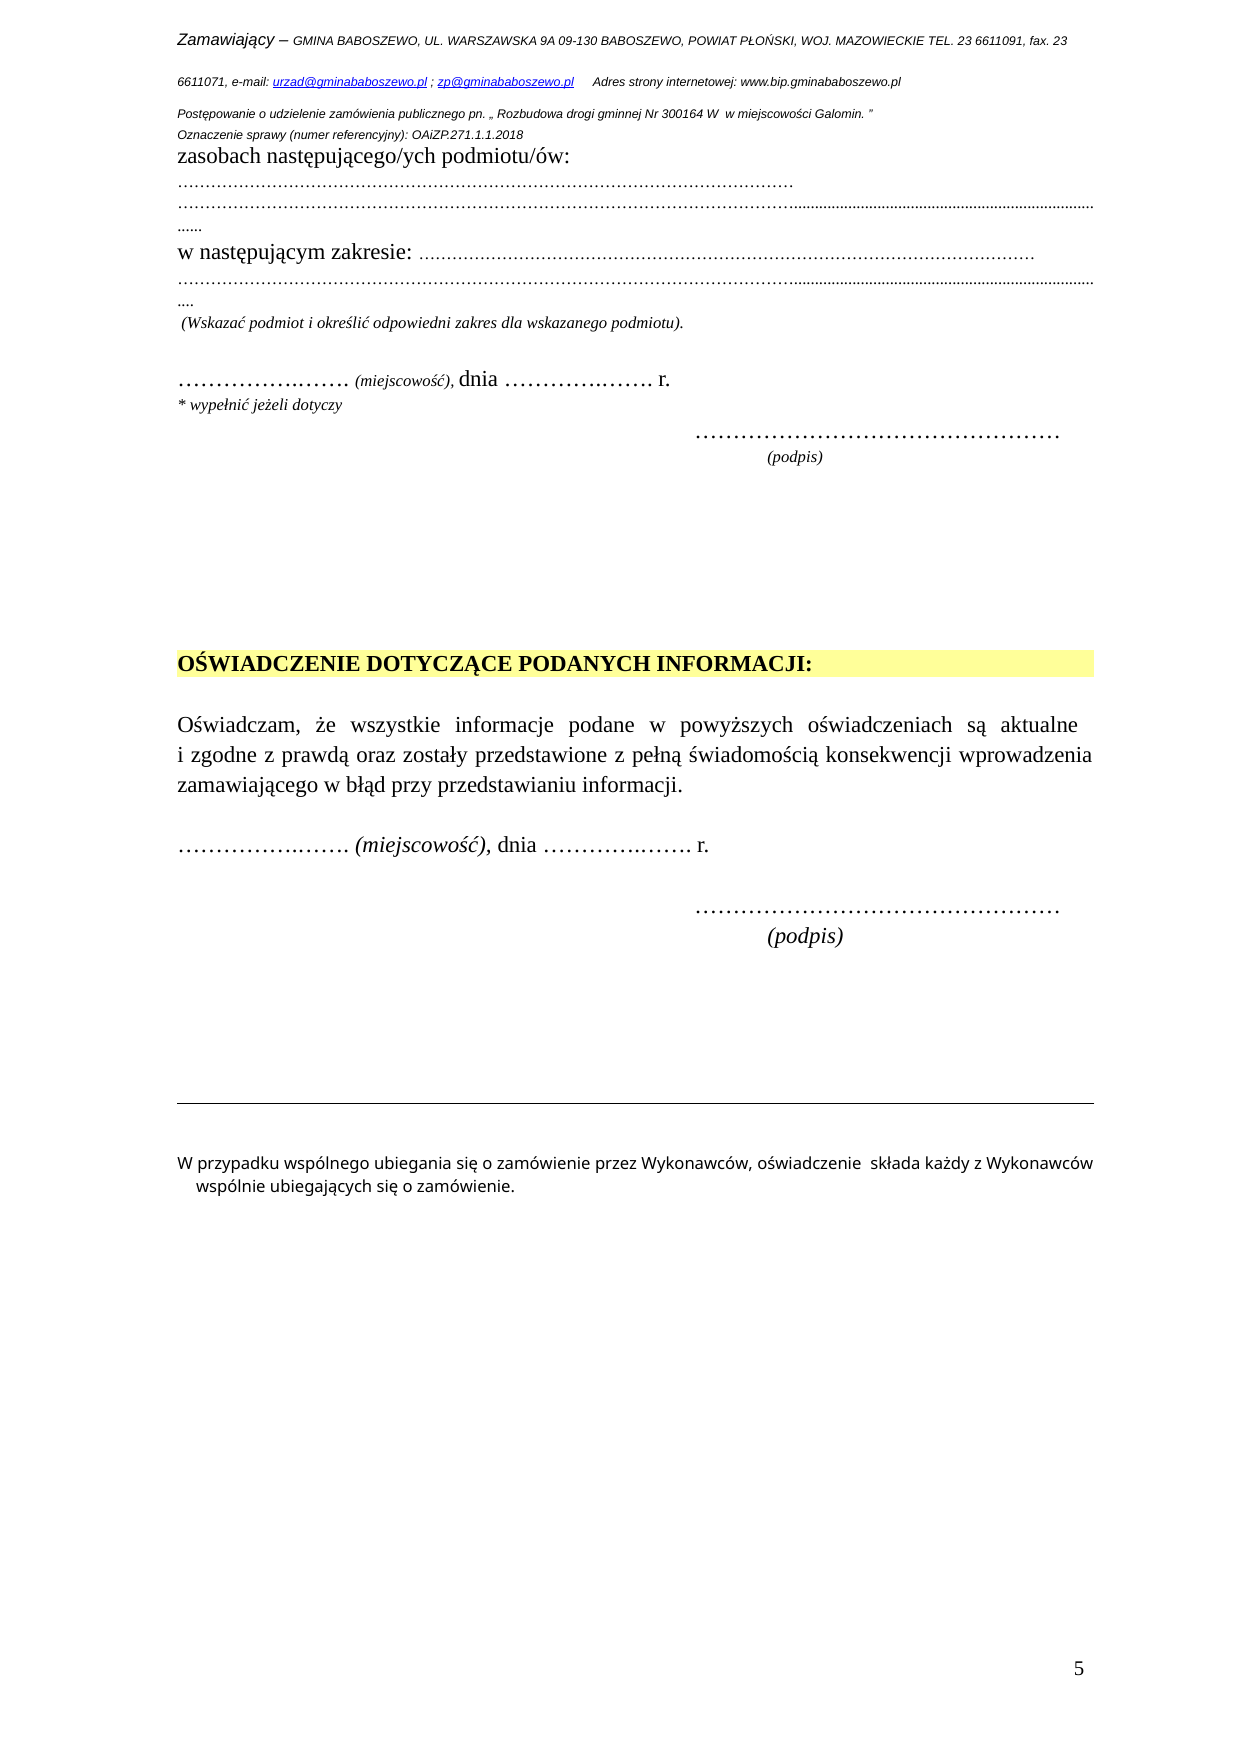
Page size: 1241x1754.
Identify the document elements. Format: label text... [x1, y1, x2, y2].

text (podpis) [693, 447, 1094, 466]
text OŚWIADCZENIE DOTYCZĄCE PODANYCH INFORMACJI: [177, 650, 1094, 677]
text ………………………………………… [177, 417, 1094, 443]
text * wypełnić jeżeli dotyczy [177, 395, 1094, 414]
text …………….……. (miejscowość), dnia ………….……. r. [177, 832, 1094, 858]
text (podpis) [693, 922, 1094, 948]
text W przypadku wspólnego ubiegania się o zamówienie przez Wykonawców, oświadczenie składa każdy z Wykonawców wspólnie ubiegających się o zamówienie. [177, 1152, 1094, 1197]
text Oświadczam, że wszystkie informacje podane w powyższych oświadczeniach są aktualne i zgodne z prawdą oraz zostały przedstawione z pełną świadomością konsekwencji wprowadzenia zamawiającego w błąd przy przedstawianiu informacji. [177, 711, 1094, 797]
text …………………………………………………………………………………………………............................................................................ [177, 268, 1094, 310]
text ………………………………………… [177, 892, 1094, 918]
text ………………………………………………………………………………………………….............................................................................. w następującym zakresie: ………………………………………………………………………………………………… [177, 193, 1094, 265]
text (Wskazać podmiot i określić odpowiedni zakres dla wskazanego podmiotu). [177, 312, 1094, 332]
text …………….……. (miejscowość), dnia ………….……. r. [177, 365, 1094, 391]
text zasobach następującego/ych podmiotu/ów: ………………………………………………………………………………………………… [177, 142, 1094, 191]
